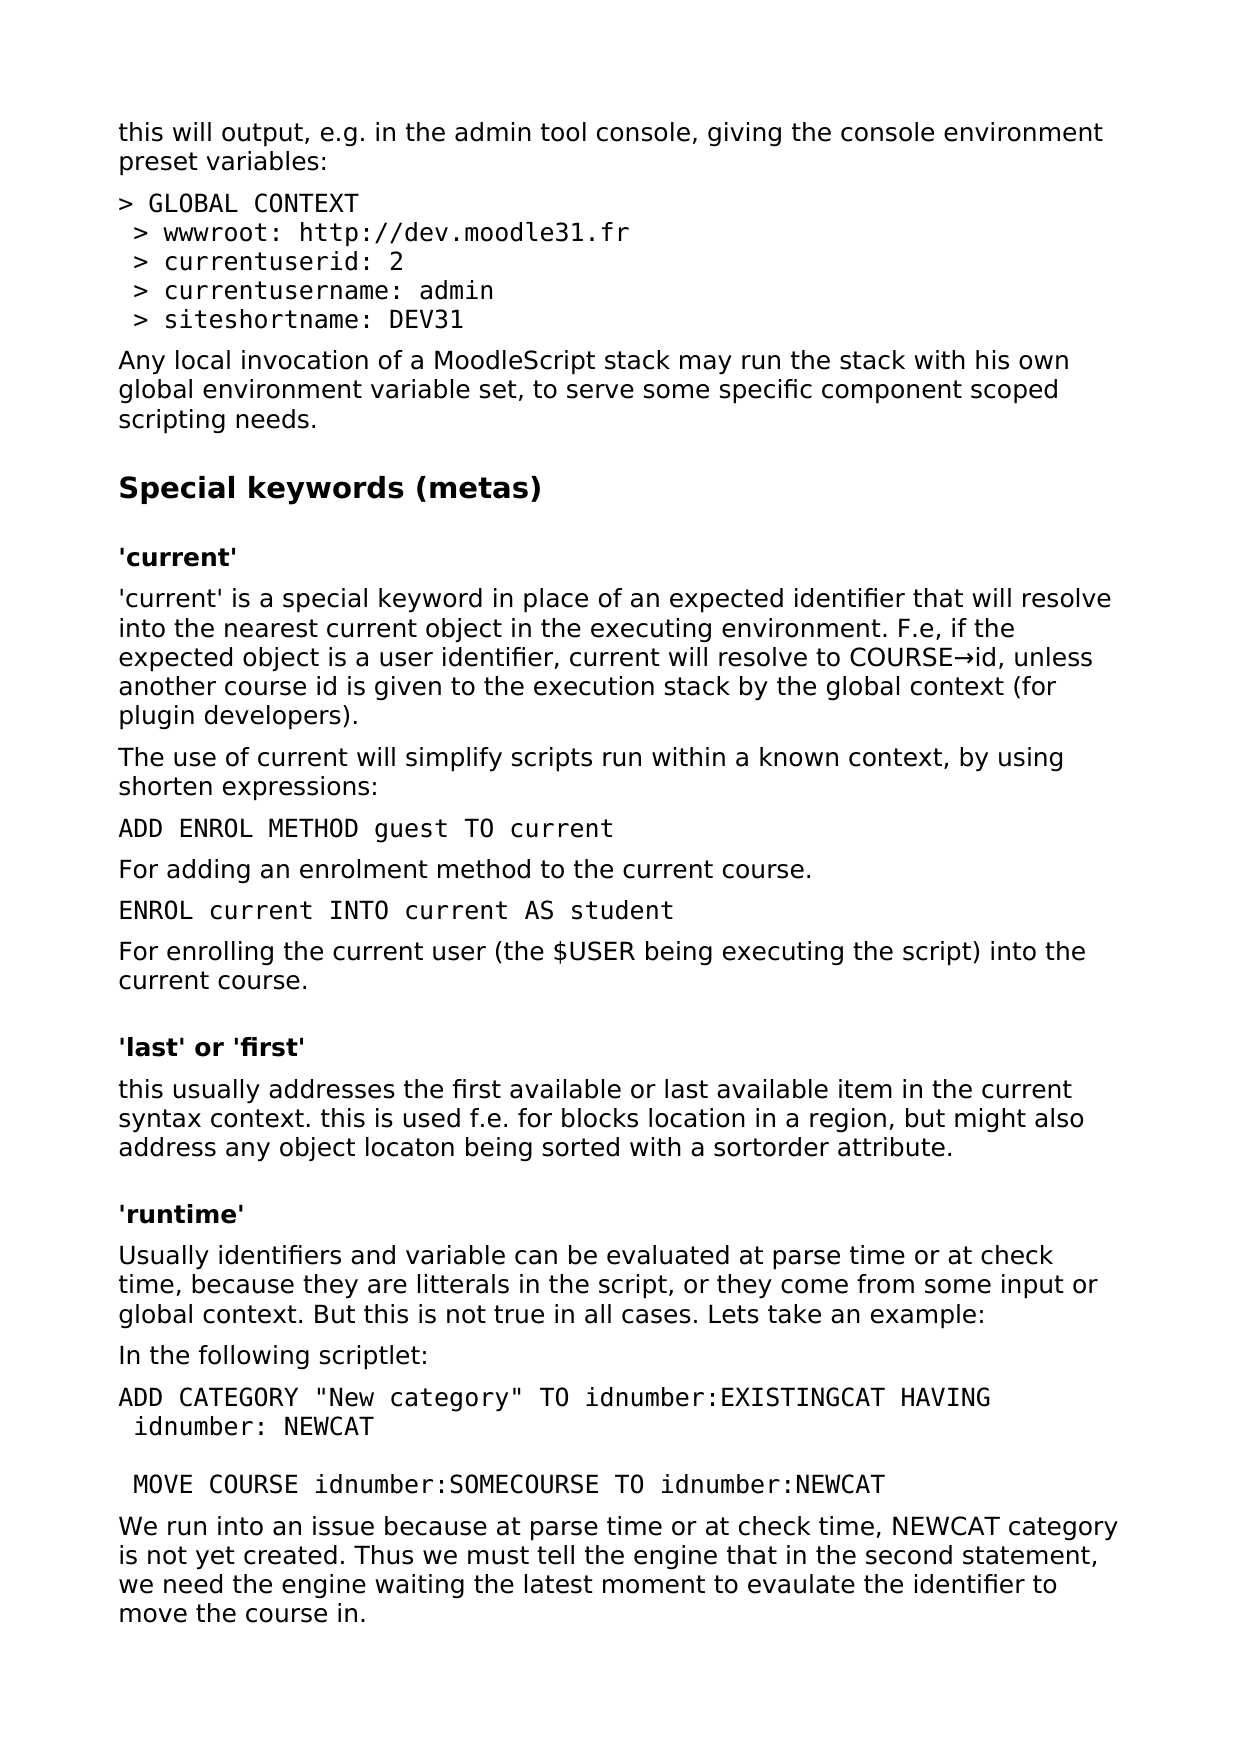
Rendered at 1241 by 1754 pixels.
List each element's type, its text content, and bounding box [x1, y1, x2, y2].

text ENROL current INTO current AS student [118, 896, 1122, 926]
text We run into an issue because at parse time or at check time, NEWCAT category is not yet created. Thus we must tell the engine that in the second statement, we need the engine waiting the latest moment to evaulate the identifier to move the course in. [118, 1512, 1122, 1628]
text > GLOBAL CONTEXT > wwwroot: http://dev.moodle31.fr > currentuserid: 2 > currentusername: admin > siteshortname: DEV31 [118, 189, 1122, 335]
text The use of current will simplify scripts run within a known context, by using shorten expressions: [118, 743, 1122, 801]
text Any local invocation of a MoodleScript stack may run the stack with his own global environment variable set, to serve some specific component scoped scripting needs. [118, 347, 1122, 434]
text ADD CATEGORY "New category" TO idnumber:EXISTINGCAT HAVING idnumber: NEWCAT MOVE COURSE idnumber:SOMECOURSE TO idnumber:NEWCAT [118, 1383, 1122, 1500]
subtitle Special keywords (metas) [118, 472, 1122, 506]
text ADD ENROL METHOD guest TO current [118, 814, 1122, 843]
text 'current' is a special keyword in place of an expected identifier that will resolve into the nearest current object in the executing environment. F.e, if the expected object is a user identifier, current will resolve to COURSE→id, unless another course id is given to the execution stack by the global context (for plugin developers). [118, 585, 1122, 731]
text this usually addresses the first available or last available item in the current syntax context. this is used f.e. for blocks location in a region, but might also address any object locaton being sorted with a sortorder attribute. [118, 1075, 1122, 1162]
text this will output, e.g. in the admin tool console, giving the console environment preset variables: [118, 118, 1122, 176]
subtitle 'current' [118, 543, 1122, 572]
text In the following scriptlet: [118, 1342, 1122, 1371]
text For adding an enrolment method to the current course. [118, 855, 1122, 884]
subtitle 'last' or 'first' [118, 1033, 1122, 1062]
text Usually identifiers and variable can be evaluated at parse time or at check time, because they are litterals in the script, or they come from some input or global context. But this is not true in all cases. Lets take an example: [118, 1242, 1122, 1329]
subtitle 'runtime' [118, 1200, 1122, 1229]
text For enrolling the current user (the $USER being executing the script) into the current course. [118, 937, 1122, 996]
